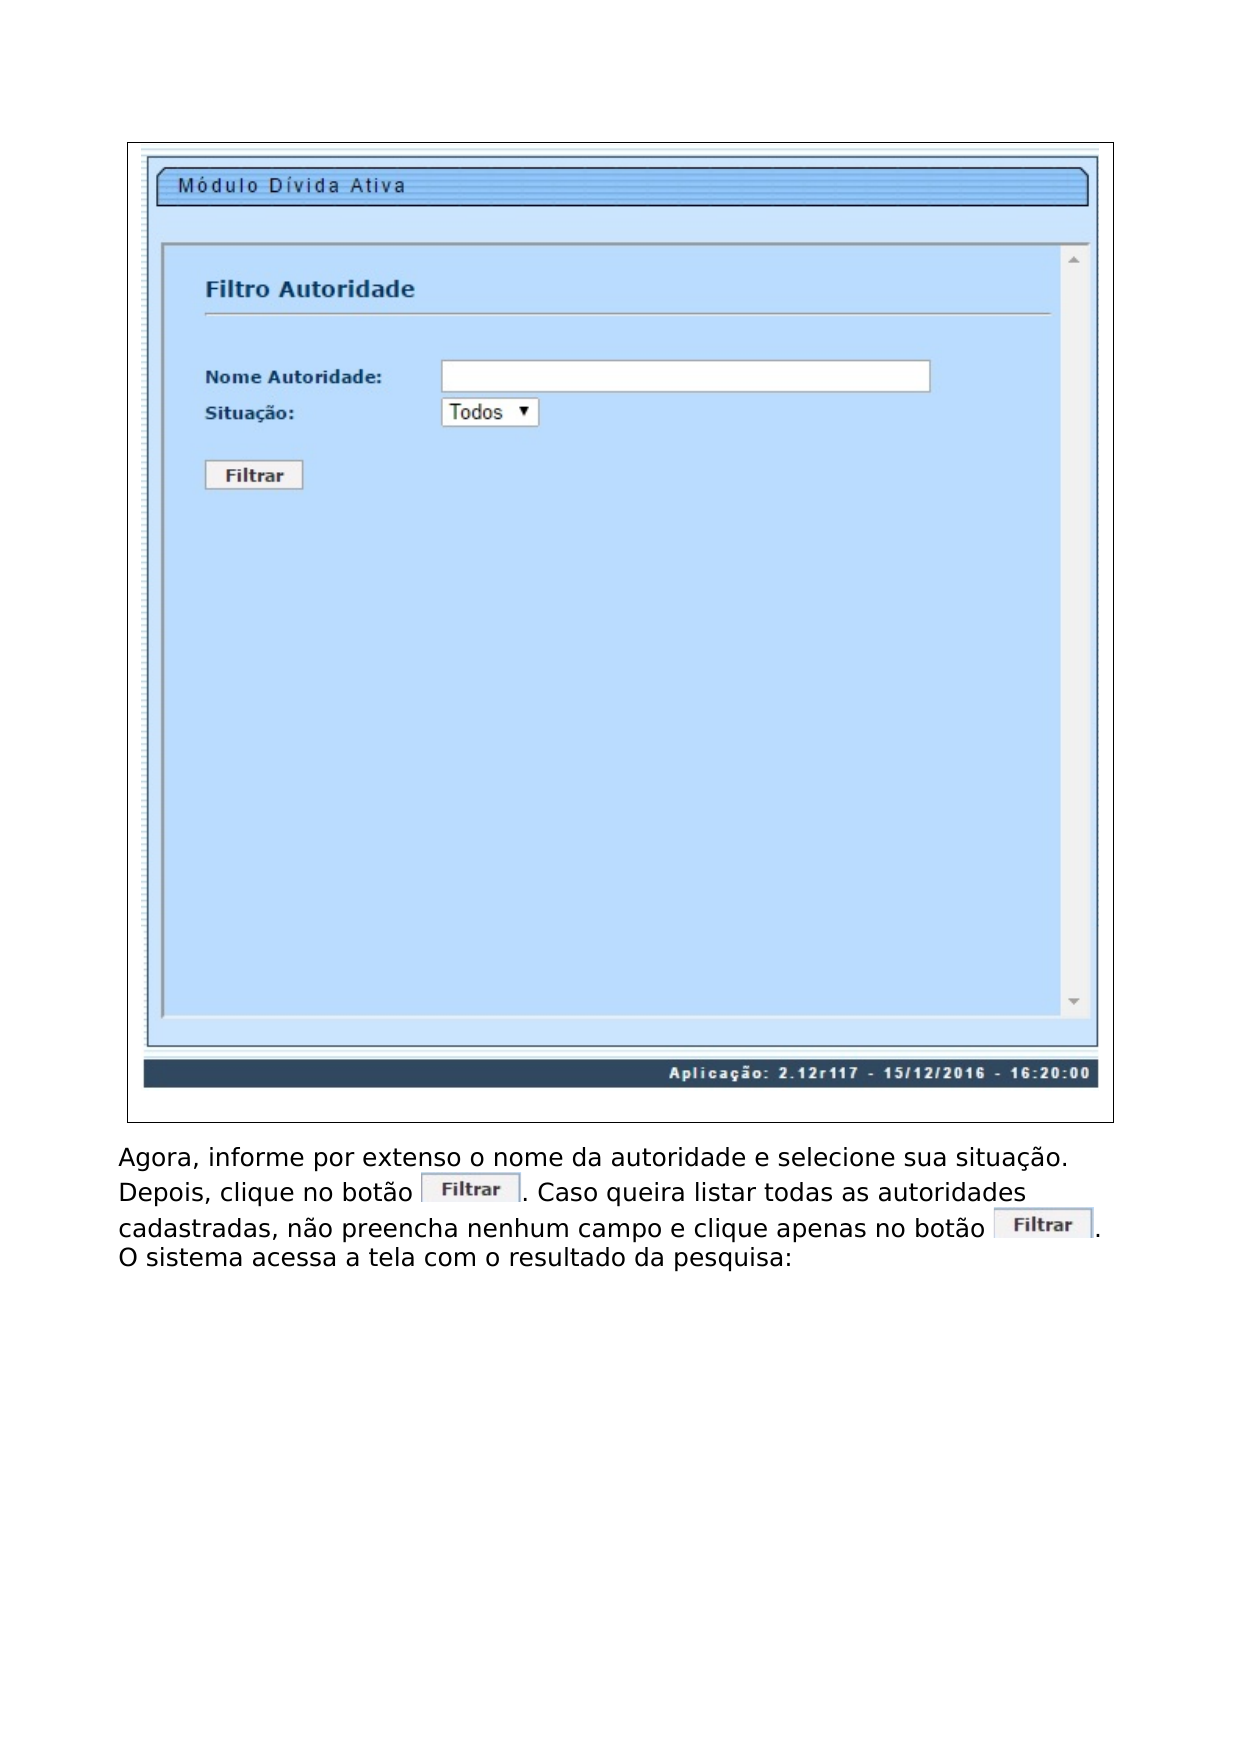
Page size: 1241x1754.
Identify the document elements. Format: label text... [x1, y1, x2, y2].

text Agora, informe por extenso o nome da autoridade e selecione sua situação. Depois, clique no botão . Caso queira listar todas as autoridades cadastradas, não preencha nenhum campo e clique apenas no botão . O sistema acessa a tela com o resultado da pesquisa: [118, 1131, 1122, 1273]
picture [993, 1207, 1094, 1238]
table_header [128, 143, 1113, 1122]
picture [141, 144, 1099, 1091]
picture [421, 1172, 522, 1202]
